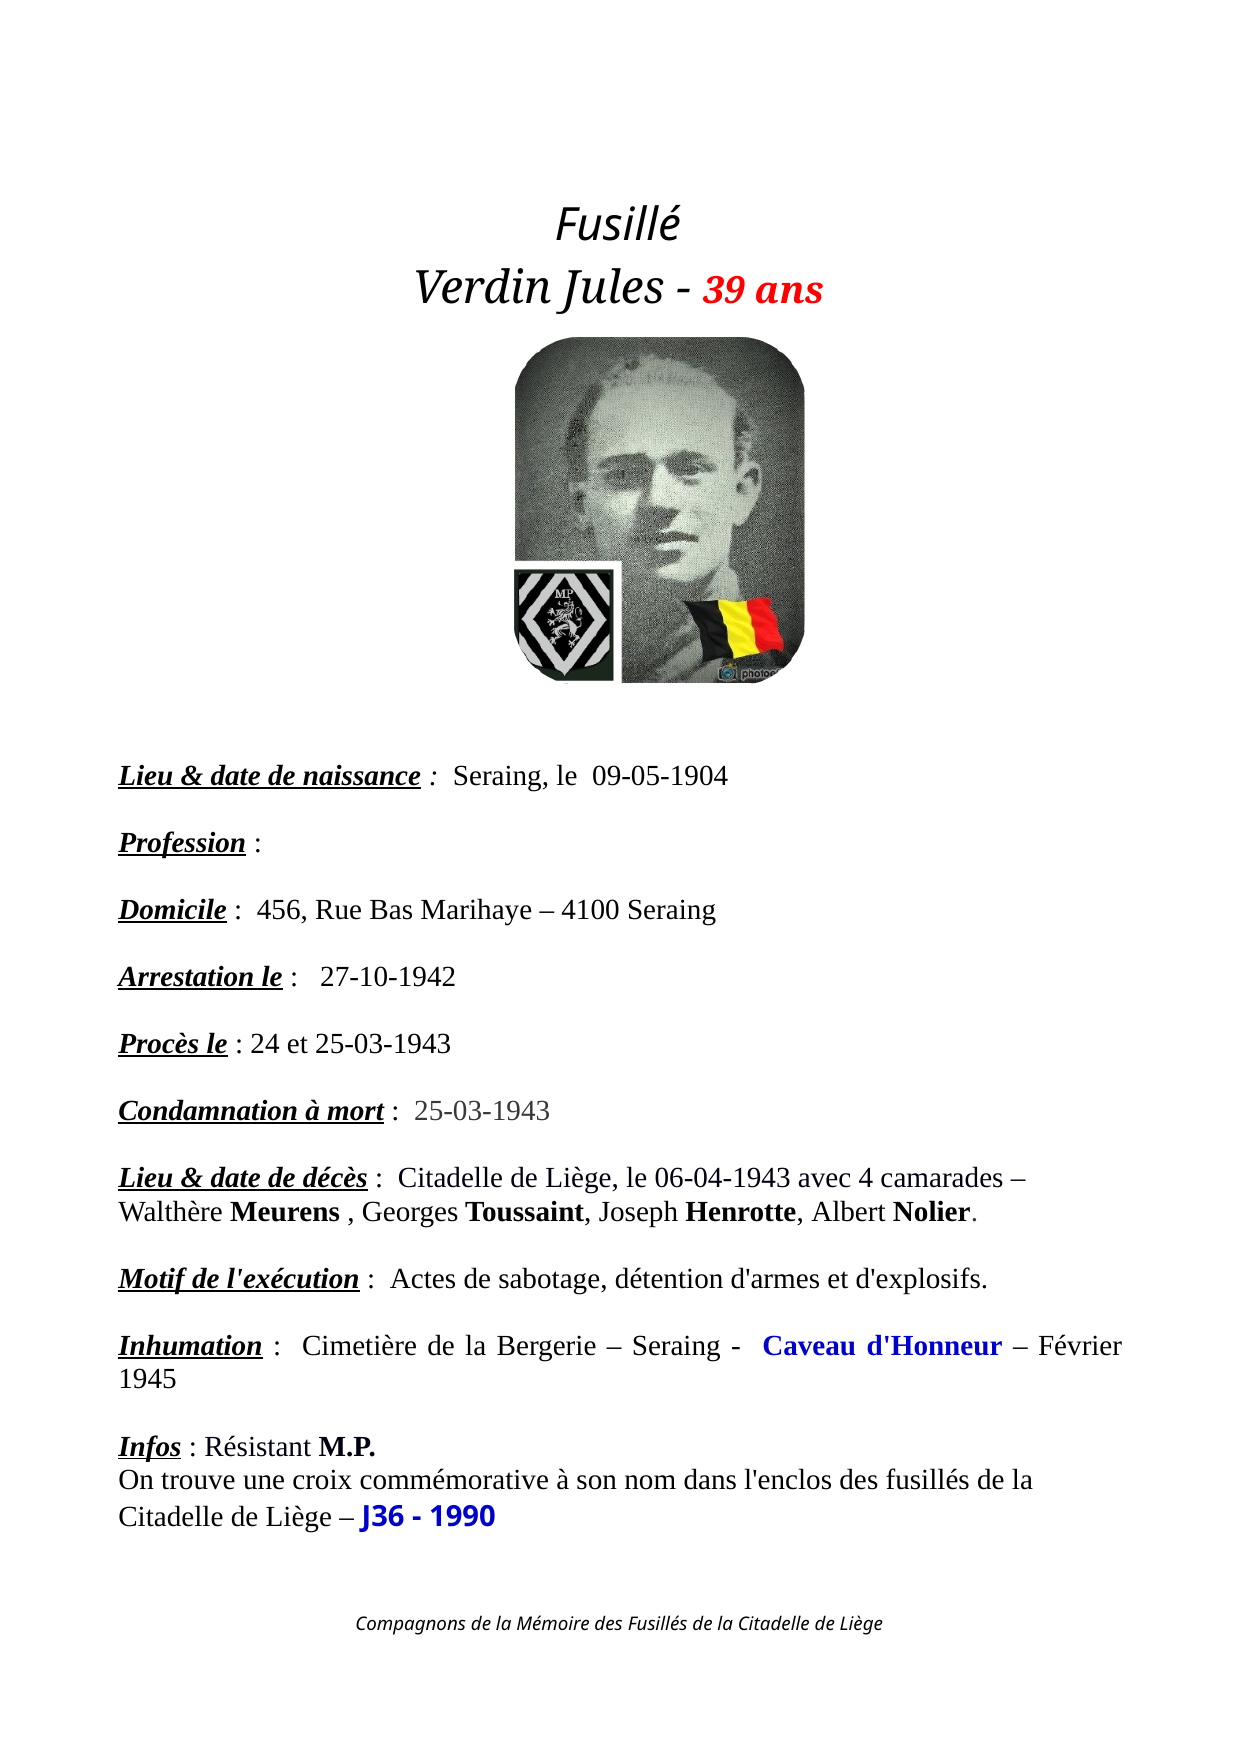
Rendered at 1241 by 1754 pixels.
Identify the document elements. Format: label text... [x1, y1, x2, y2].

text Condamnation à mort : 25-03-1943 [118, 1093, 1122, 1127]
text Motif de l'exécution : Actes de sabotage, détention d'armes et d'explosifs. [118, 1261, 1122, 1294]
text Domicile : 456, Rue Bas Marihaye – 4100 Seraing [118, 892, 1122, 926]
text Fusillé [118, 192, 1122, 254]
text Lieu & date de décès : Citadelle de Liège, le 06-04-1943 avec 4 camarades – [118, 1160, 1122, 1194]
text Arrestation le : 27-10-1942 [118, 959, 1122, 993]
text Profession : [118, 825, 1122, 858]
text Lieu & date de naissance : Seraing, le 09-05-1904 [118, 758, 1122, 791]
text Verdin Jules - 39 ans [118, 254, 1122, 317]
picture [513, 337, 805, 684]
text Inhumation : Cimetière de la Bergerie – Seraing - Caveau d'Honneur – Février 1945 [118, 1328, 1122, 1395]
text Walthère Meurens , Georges Toussaint, Joseph Henrotte, Albert Nolier. [118, 1194, 1122, 1227]
text Procès le : 24 et 25-03-1943 [118, 1026, 1122, 1060]
text Infos : Résistant M.P. On trouve une croix commémorative à son nom dans l'enclos des fusillés de la Citadelle de Liège – J36 - 1990 [118, 1429, 1122, 1535]
